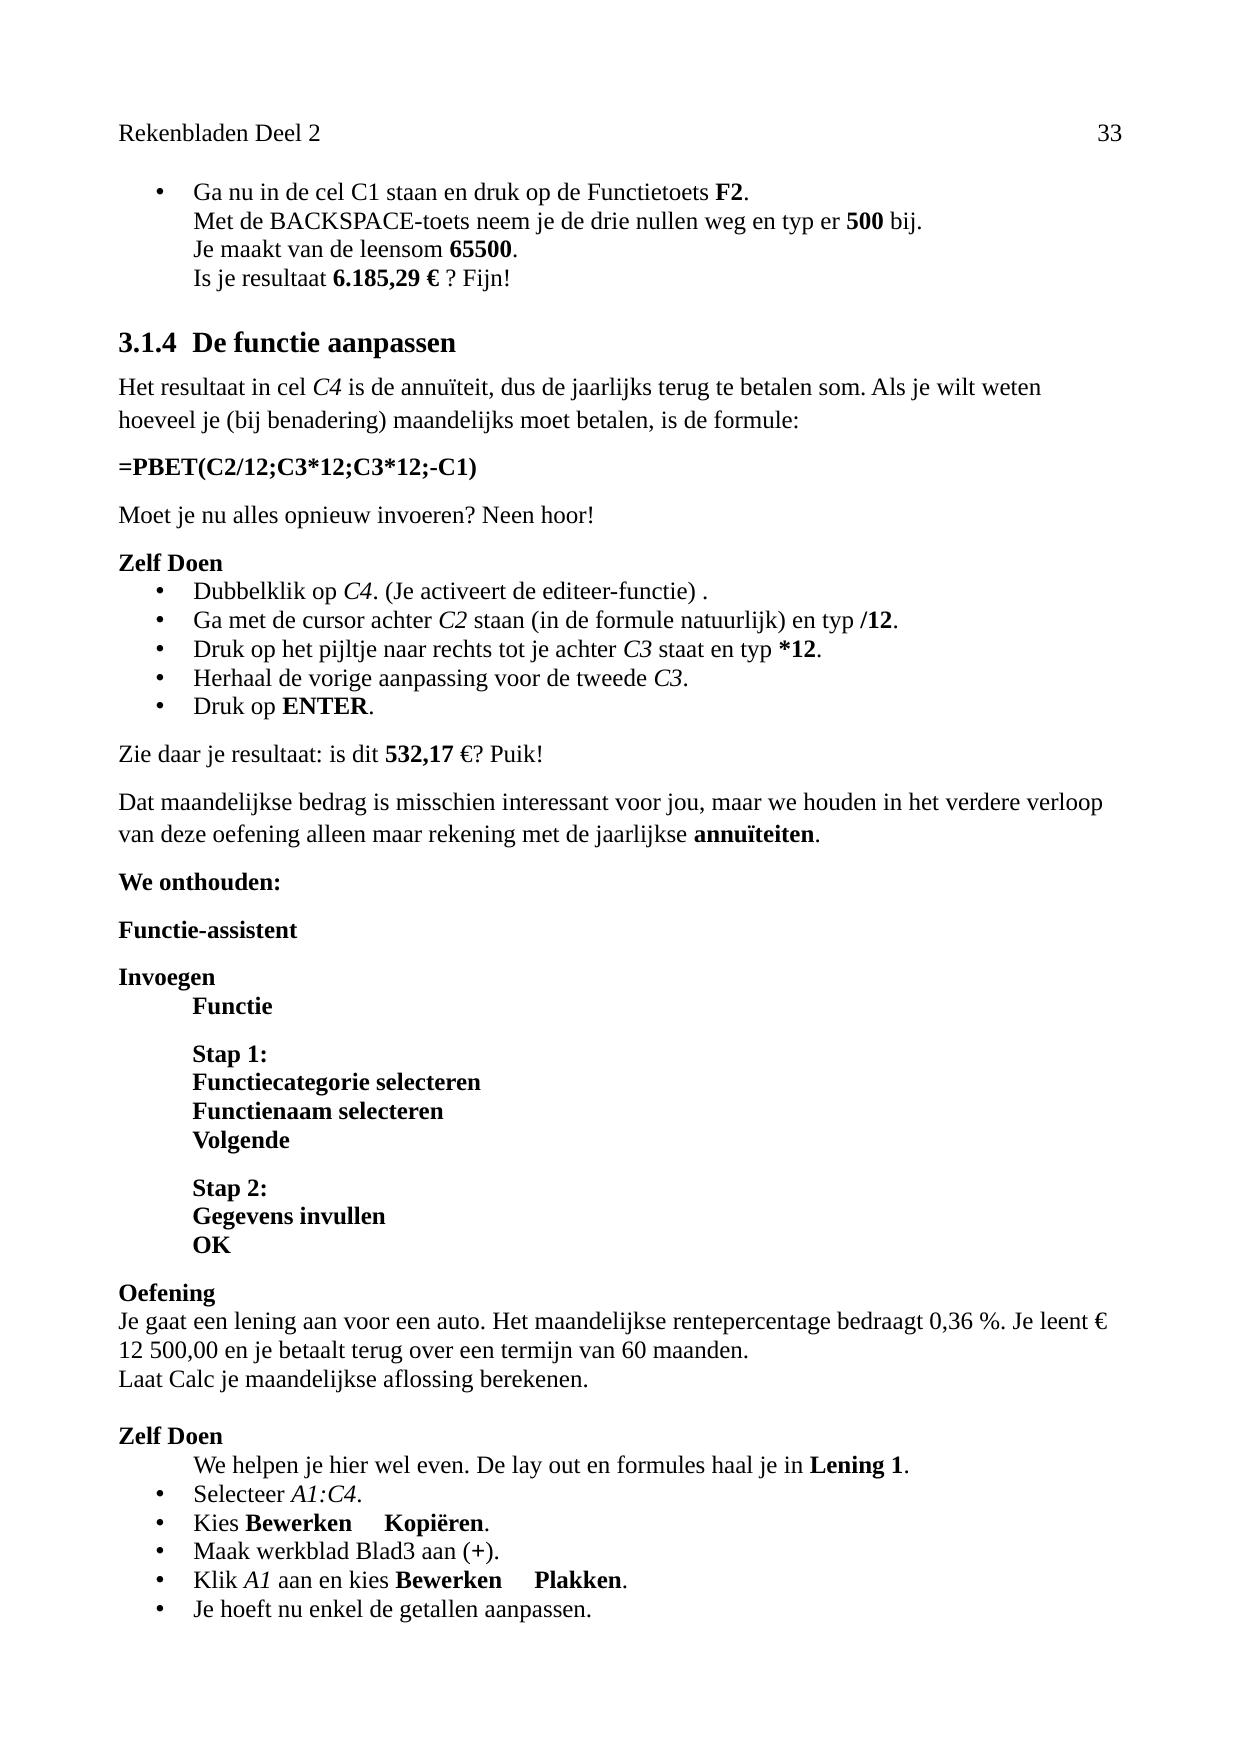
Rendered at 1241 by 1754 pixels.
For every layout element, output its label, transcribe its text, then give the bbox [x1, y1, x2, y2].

text Zelf Doen [118, 548, 1122, 576]
text Oefening [118, 1278, 1122, 1306]
text Stap 2: [118, 1173, 1122, 1201]
list Ga met de cursor achter C2 staan (in de formule natuurlijk) en typ /12. [156, 605, 1122, 634]
text Moet je nu alles opnieuw invoeren? Neen hoor! [118, 500, 1122, 529]
text Je gaat een lening aan voor een auto. Het maandelijkse rentepercentage bedraagt 0,36 %. Je leent € 12 500,00 en je betaalt terug over een termijn van 60 maanden. [118, 1306, 1122, 1364]
text Volgende [118, 1125, 1122, 1154]
list Je hoeft nu enkel de getallen aanpassen. [156, 1594, 1122, 1623]
list Druk op ENTER. [156, 691, 1122, 720]
text Zelf Doen [118, 1421, 1122, 1450]
text Functie-assistent [118, 915, 1122, 943]
list Selecteer A1:C4. [156, 1479, 1122, 1508]
text Dat maandelijkse bedrag is misschien interessant voor jou, maar we houden in het verdere verloop van deze oefening alleen maar rekening met de jaarlijkse annuïteiten. [118, 787, 1122, 848]
list Herhaal de vorige aanpassing voor de tweede C3. [156, 663, 1122, 691]
list Maak werkblad Blad3 aan (+). [156, 1536, 1122, 1565]
list Druk op het pijltje naar rechts tot je achter C3 staat en typ *12. [156, 634, 1122, 663]
text Functienaam selecteren [118, 1096, 1122, 1125]
list We helpen je hier wel even. De lay out en formules haal je in Lening 1. [156, 1450, 1122, 1479]
text Gegevens invullen [118, 1201, 1122, 1230]
text Laat Calc je maandelijkse aflossing berekenen. [118, 1364, 1122, 1393]
subtitle De functie aanpassen [118, 326, 1122, 359]
text Het resultaat in cel C4 is de annuïteit, dus de jaarlijks terug te betalen som. Als je wilt weten hoeveel je (bij benadering) maandelijks moet betalen, is de formule: [118, 372, 1122, 433]
text Functie [118, 991, 1122, 1020]
list Dubbelklik op C4. (Je activeert de editeer-functie) . [156, 576, 1122, 605]
text =PBET(C2/12;C3*12;C3*12;-C1) [118, 452, 1122, 481]
list Ga nu in de cel C1 staan en druk op de Functietoets F2. Met de BACKSPACE-toets neem je de drie nullen weg en typ er 500 bij. Je maakt van de leensom 65500. [156, 177, 1122, 263]
list Kies Bewerken  Kopiëren. [156, 1508, 1122, 1536]
text Functiecategorie selecteren [118, 1067, 1122, 1096]
text We onthouden: [118, 867, 1122, 896]
text Zie daar je resultaat: is dit 532,17 €? Puik! [118, 739, 1122, 768]
text Invoegen [118, 962, 1122, 991]
text OK [118, 1230, 1122, 1259]
text Stap 1: [118, 1039, 1122, 1067]
list Klik A1 aan en kies Bewerken  Plakken. [156, 1565, 1122, 1594]
list Is je resultaat 6.185,29 € ? Fijn! [156, 263, 1122, 292]
